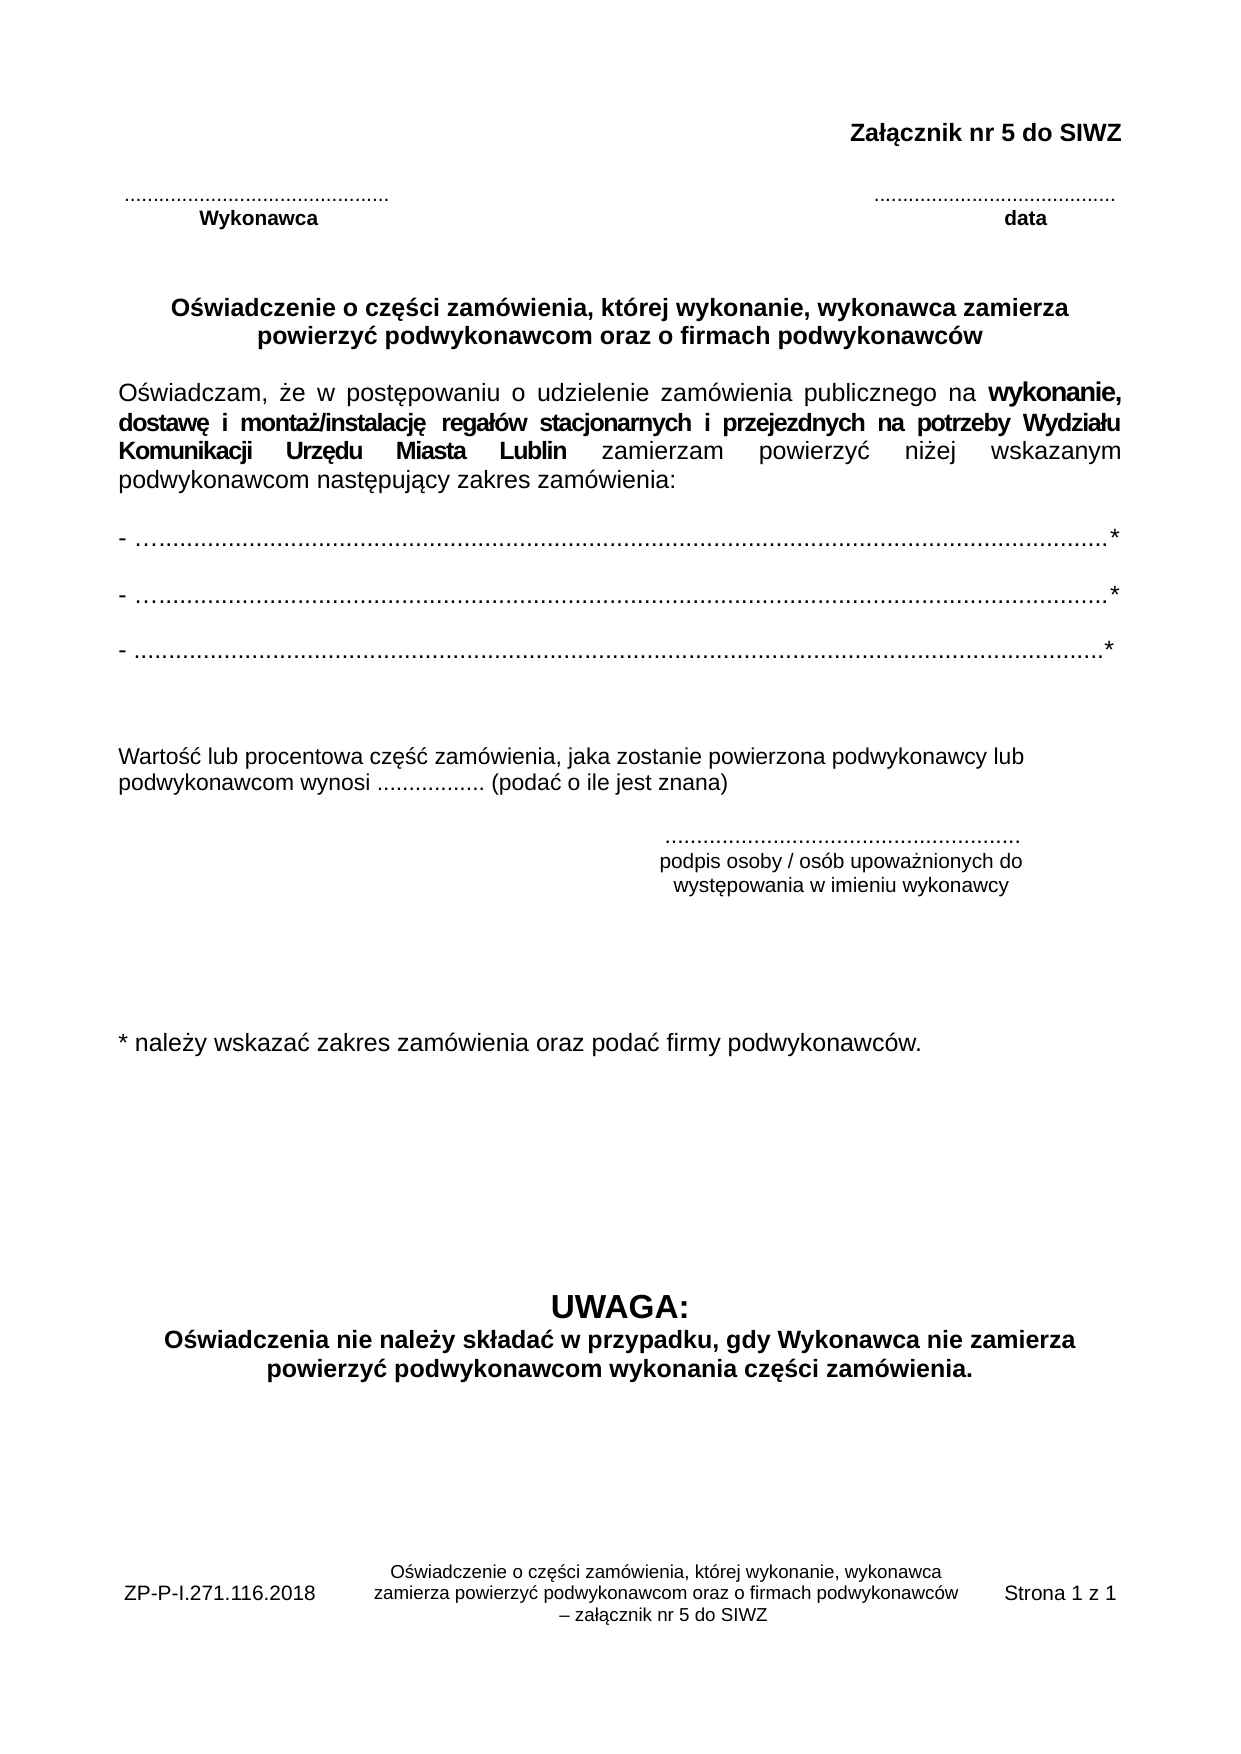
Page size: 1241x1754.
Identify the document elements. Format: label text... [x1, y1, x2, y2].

text * należy wskazać zakres zamówienia oraz podać firmy podwykonawców. [118, 1028, 1122, 1057]
table_header .......................................... data [620, 176, 1122, 235]
text Oświadczenia nie należy składać w przypadku, gdy Wykonawca nie zamierza powierzyć podwykonawcom wykonania części zamówienia. [118, 1325, 1122, 1383]
text Oświadczam, że w postępowaniu o udzielenie zamówienia publicznego na wykonanie, dostawę i montaż/instalację regałów stacjonarnych i przejezdnych na potrzeby Wydziału Komunikacji Urzędu Miasta Lublin zamierzam powierzyć niżej wskazanym podwykonawcom następujący zakres zamówienia: [118, 376, 1122, 494]
text Wartość lub procentowa część zamówienia, jaka zostanie powierzona podwykonawcy lub podwykonawcom wynosi ................. (podać o ile jest znana) [118, 743, 1122, 796]
text Oświadczenie o części zamówienia, której wykonanie, wykonawca zamierza powierzyć podwykonawcom oraz o firmach podwykonawców [118, 292, 1122, 350]
text - ............................................................................................................................................* [118, 635, 1122, 664]
text - ….........................................................................................................................................* [118, 580, 1122, 609]
text UWAGA: [118, 1287, 1122, 1325]
text ........................................................ [563, 822, 1122, 848]
table_header .............................................. Wykonawca [118, 176, 620, 235]
text - ….........................................................................................................................................* [118, 523, 1122, 551]
text podpis osoby / osób upoważnionych do występowania w imieniu wykonawcy [560, 848, 1122, 896]
subtitle Załącznik nr 5 do SIWZ [118, 118, 1122, 147]
